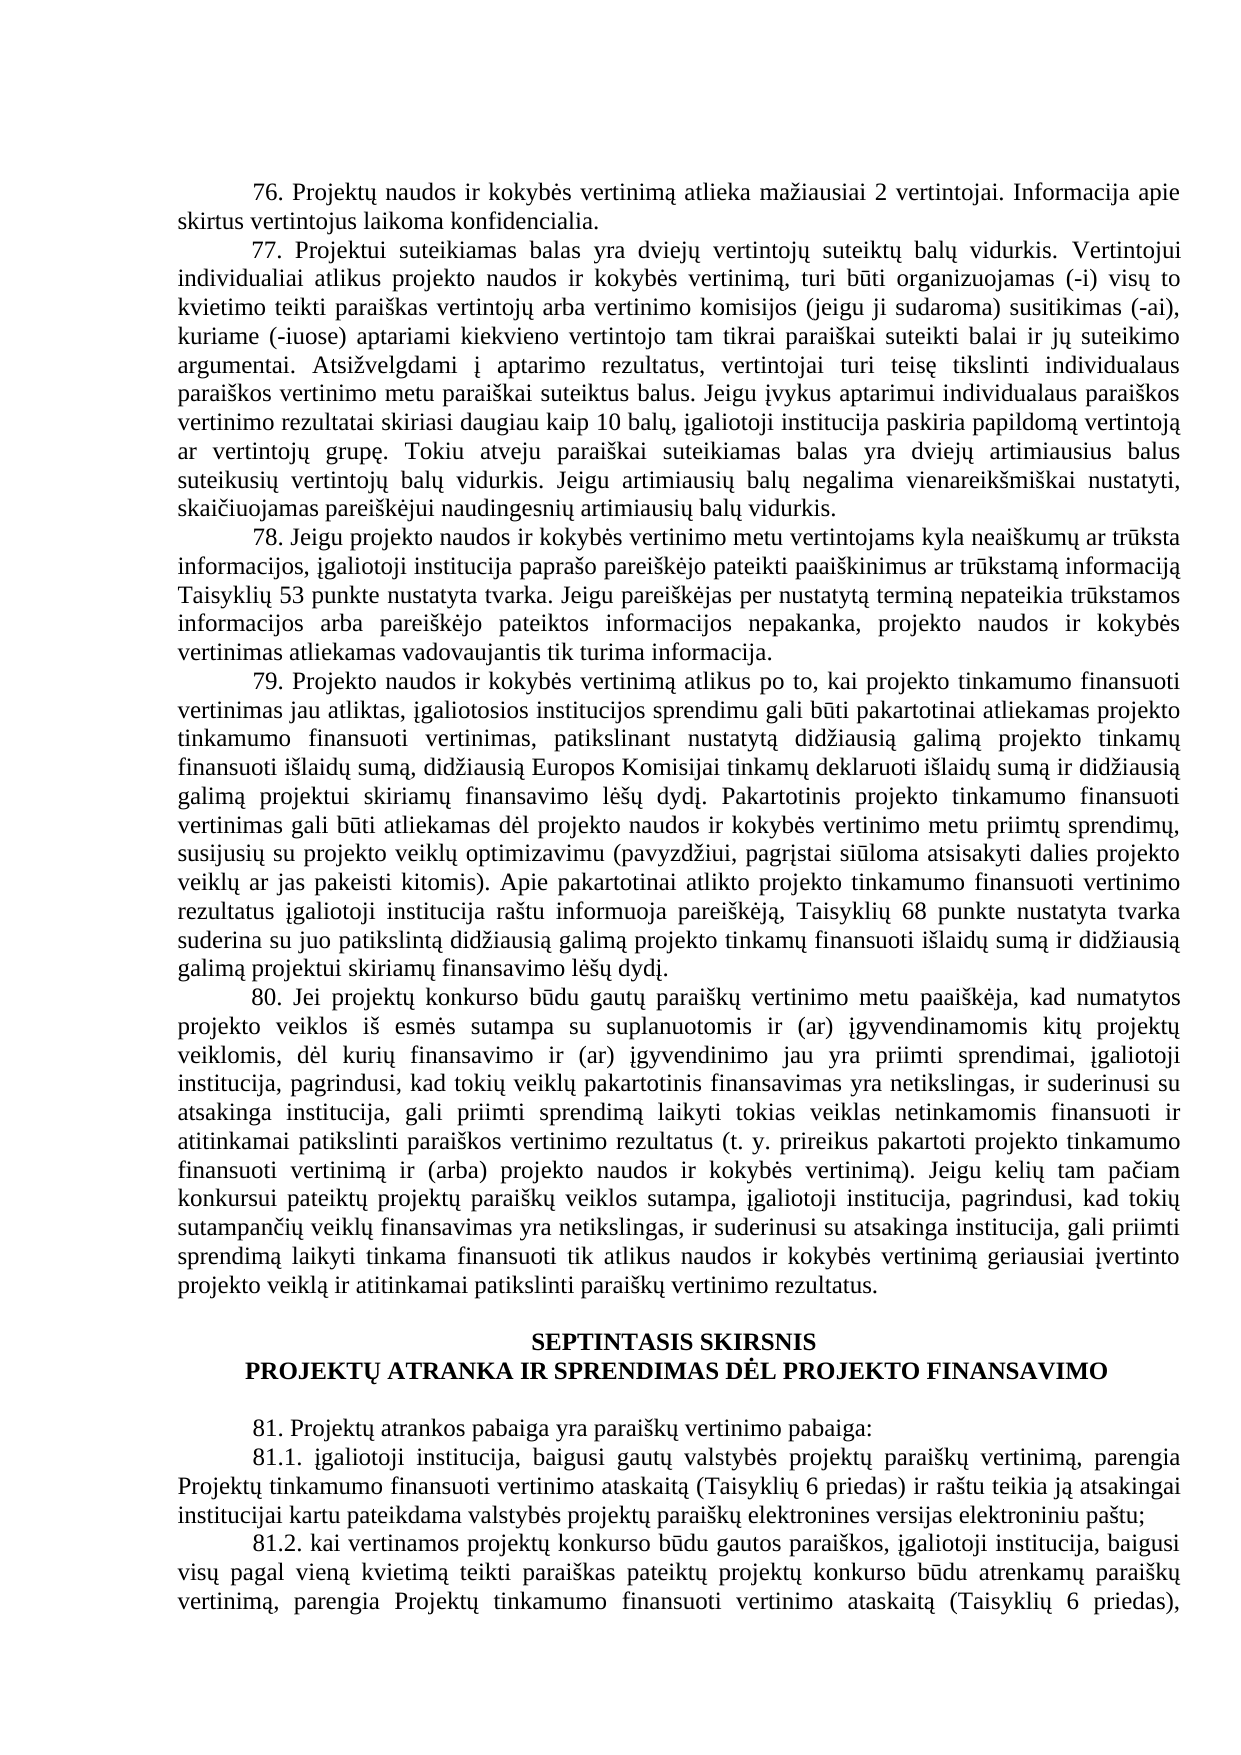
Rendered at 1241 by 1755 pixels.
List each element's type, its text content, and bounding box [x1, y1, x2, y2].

text 77. Projektui suteikiamas balas yra dviejų vertintojų suteiktų balų vidurkis. Vertintojui individualiai atlikus projekto naudos ir kokybės vertinimą, turi būti organizuojamas (-i) visų to kvietimo teikti paraiškas vertintojų arba vertinimo komisijos (jeigu ji sudaroma) susitikimas (-ai), kuriame (-iuose) aptariami kiekvieno vertintojo tam tikrai paraiškai suteikti balai ir jų suteikimo argumentai. Atsižvelgdami į aptarimo rezultatus, vertintojai turi teisę tikslinti individualaus paraiškos vertinimo metu paraiškai suteiktus balus. Jeigu įvykus aptarimui individualaus paraiškos vertinimo rezultatai skiriasi daugiau kaip 10 balų, įgaliotoji institucija paskiria papildomą vertintoją ar vertintojų grupę. Tokiu atveju paraiškai suteikiamas balas yra dviejų artimiausius balus suteikusių vertintojų balų vidurkis. Jeigu artimiausių balų negalima vienareikšmiškai nustatyti, skaičiuojamas pareiškėjui naudingesnių artimiausių balų vidurkis. [177, 235, 1181, 522]
text 81.1. įgaliotoji institucija, baigusi gautų valstybės projektų paraiškų vertinimą, parengia Projektų tinkamumo finansuoti vertinimo ataskaitą (Taisyklių 6 priedas) ir raštu teikia ją atsakingai institucijai kartu pateikdama valstybės projektų paraiškų elektronines versijas elektroniniu paštu; [177, 1442, 1181, 1528]
text 81. Projektų atrankos pabaiga yra paraiškų vertinimo pabaiga: [252, 1413, 1181, 1442]
text 79. Projekto naudos ir kokybės vertinimą atlikus po to, kai projekto tinkamumo finansuoti vertinimas jau atliktas, įgaliotosios institucijos sprendimu gali būti pakartotinai atliekamas projekto tinkamumo finansuoti vertinimas, patikslinant nustatytą didžiausią galimą projekto tinkamų finansuoti išlaidų sumą, didžiausią Europos Komisijai tinkamų deklaruoti išlaidų sumą ir didžiausią galimą projektui skiriamų finansavimo lėšų dydį. Pakartotinis projekto tinkamumo finansuoti vertinimas gali būti atliekamas dėl projekto naudos ir kokybės vertinimo metu priimtų sprendimų, susijusių su projekto veiklų optimizavimu (pavyzdžiui, pagrįstai siūloma atsisakyti dalies projekto veiklų ar jas pakeisti kitomis). Apie pakartotinai atlikto projekto tinkamumo finansuoti vertinimo rezultatus įgaliotoji institucija raštu informuoja pareiškėją, Taisyklių 68 punkte nustatyta tvarka suderina su juo patikslintą didžiausią galimą projekto tinkamų finansuoti išlaidų sumą ir didžiausią galimą projektui skiriamų finansavimo lėšų dydį. [177, 666, 1181, 982]
text 81.2. kai vertinamos projektų konkurso būdu gautos paraiškos, įgaliotoji institucija, baigusi visų pagal vieną kvietimą teikti paraiškas pateiktų projektų konkurso būdu atrenkamų paraiškų vertinimą, parengia Projektų tinkamumo finansuoti vertinimo ataskaitą (Taisyklių 6 priedas), [177, 1528, 1181, 1615]
text 80. Jei projektų konkurso būdu gautų paraiškų vertinimo metu paaiškėja, kad numatytos projekto veiklos iš esmės sutampa su suplanuotomis ir (ar) įgyvendinamomis kitų projektų veiklomis, dėl kurių finansavimo ir (ar) įgyvendinimo jau yra priimti sprendimai, įgaliotoji institucija, pagrindusi, kad tokių veiklų pakartotinis finansavimas yra netikslingas, ir suderinusi su atsakinga institucija, gali priimti sprendimą laikyti tokias veiklas netinkamomis finansuoti ir atitinkamai patikslinti paraiškos vertinimo rezultatus (t. y. prireikus pakartoti projekto tinkamumo finansuoti vertinimą ir (arba) projekto naudos ir kokybės vertinimą). Jeigu kelių tam pačiam konkursui pateiktų projektų paraiškų veiklos sutampa, įgaliotoji institucija, pagrindusi, kad tokių sutampančių veiklų finansavimas yra netikslingas, ir suderinusi su atsakinga institucija, gali priimti sprendimą laikyti tinkama finansuoti tik atlikus naudos ir kokybės vertinimą geriausiai įvertinto projekto veiklą ir atitinkamai patikslinti paraiškų vertinimo rezultatus. [177, 982, 1181, 1298]
text SEPTINTASIS SKIRSNIS [177, 1327, 1176, 1356]
text PROJEKTŲ ATRANKA IR SPRENDIMAS DĖL PROJEKTO FINANSAVIMO [177, 1356, 1176, 1385]
text 76. Projektų naudos ir kokybės vertinimą atlieka mažiausiai 2 vertintojai. Informacija apie skirtus vertintojus laikoma konfidencialia. [177, 177, 1181, 235]
text 78. Jeigu projekto naudos ir kokybės vertinimo metu vertintojams kyla neaiškumų ar trūksta informacijos, įgaliotoji institucija paprašo pareiškėjo pateikti paaiškinimus ar trūkstamą informaciją Taisyklių 53 punkte nustatyta tvarka. Jeigu pareiškėjas per nustatytą terminą nepateikia trūkstamos informacijos arba pareiškėjo pateiktos informacijos nepakanka, projekto naudos ir kokybės vertinimas atliekamas vadovaujantis tik turima informacija. [177, 522, 1181, 666]
